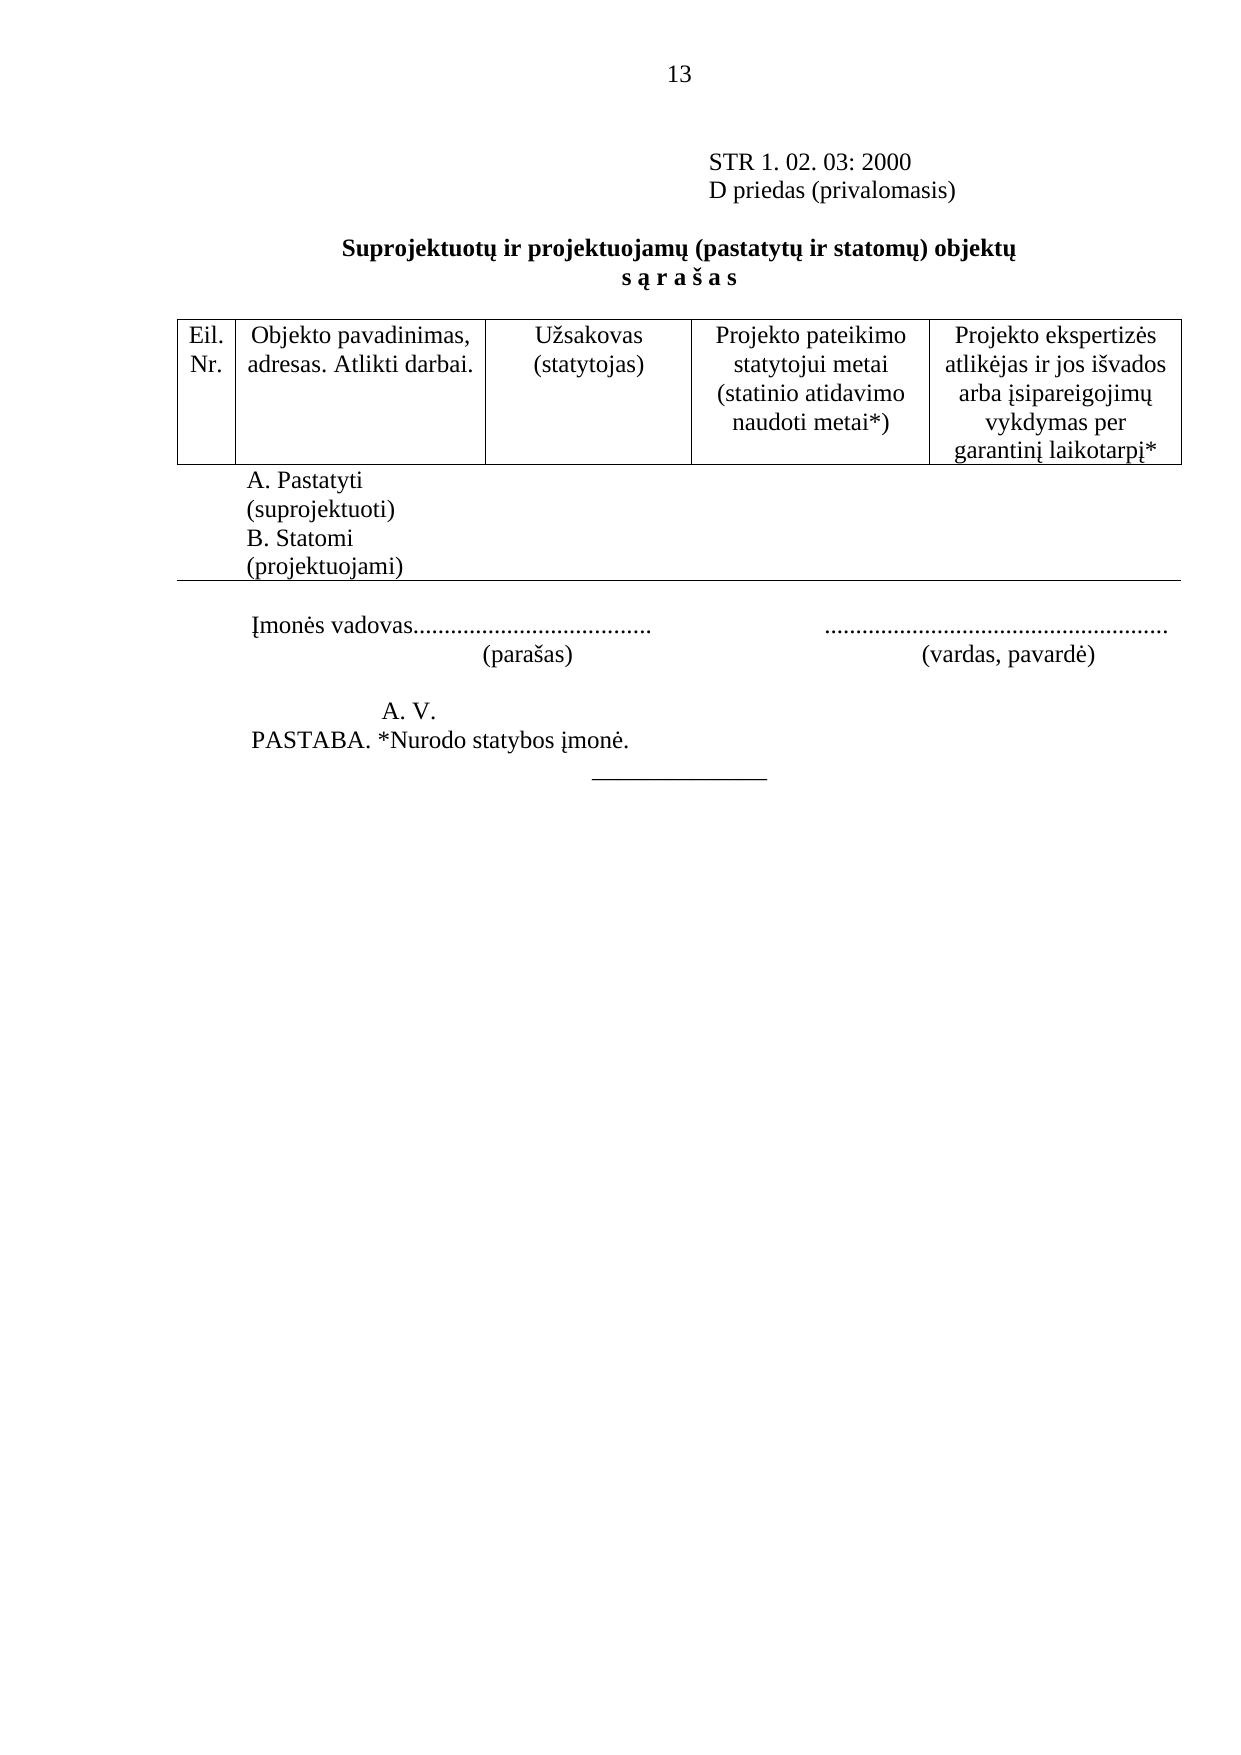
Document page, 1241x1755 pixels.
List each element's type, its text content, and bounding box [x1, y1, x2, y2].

text D priedas (privalomasis) [177, 176, 1181, 204]
table_cell [486, 523, 692, 580]
table_header Objekto pavadinimas, adresas. Atlikti darbai. [236, 320, 485, 464]
table_header Projekto ekspertizės atlikėjas ir jos išvados arba įsipareigojimų vykdymas per garantinį laikotarpį* [930, 320, 1181, 464]
text Įmonės vadovas [177, 610, 1181, 639]
table_header Projekto pateikimo statytojui metai (statinio atidavimo naudoti metai*) [692, 320, 929, 464]
text PASTABA. *Nurodo statybos įmonė. [177, 725, 1181, 754]
text STR 1. 02. 03: 2000 [177, 147, 1181, 176]
table_header Užsakovas (statytojas) [486, 320, 691, 464]
table_cell [930, 465, 1181, 523]
text A. V. [177, 696, 1181, 725]
text sąrašas [177, 262, 1181, 291]
table_cell [177, 523, 235, 580]
text (parašas) (vardas, pavardė) [177, 639, 1181, 667]
table_cell A. Pastatyti (suprojektuoti) [235, 465, 486, 523]
table_cell B. Statomi (projektuojami) [235, 523, 486, 580]
table_cell [177, 465, 235, 523]
table_cell [692, 465, 930, 523]
text ______________ [177, 754, 1181, 782]
table_header Eil. Nr. [178, 320, 235, 464]
table_cell [486, 465, 692, 523]
table_cell [930, 523, 1181, 580]
table_cell [692, 523, 930, 580]
text Suprojektuotų ir projektuojamų (pastatytų ir statomų) objektų [177, 233, 1181, 262]
